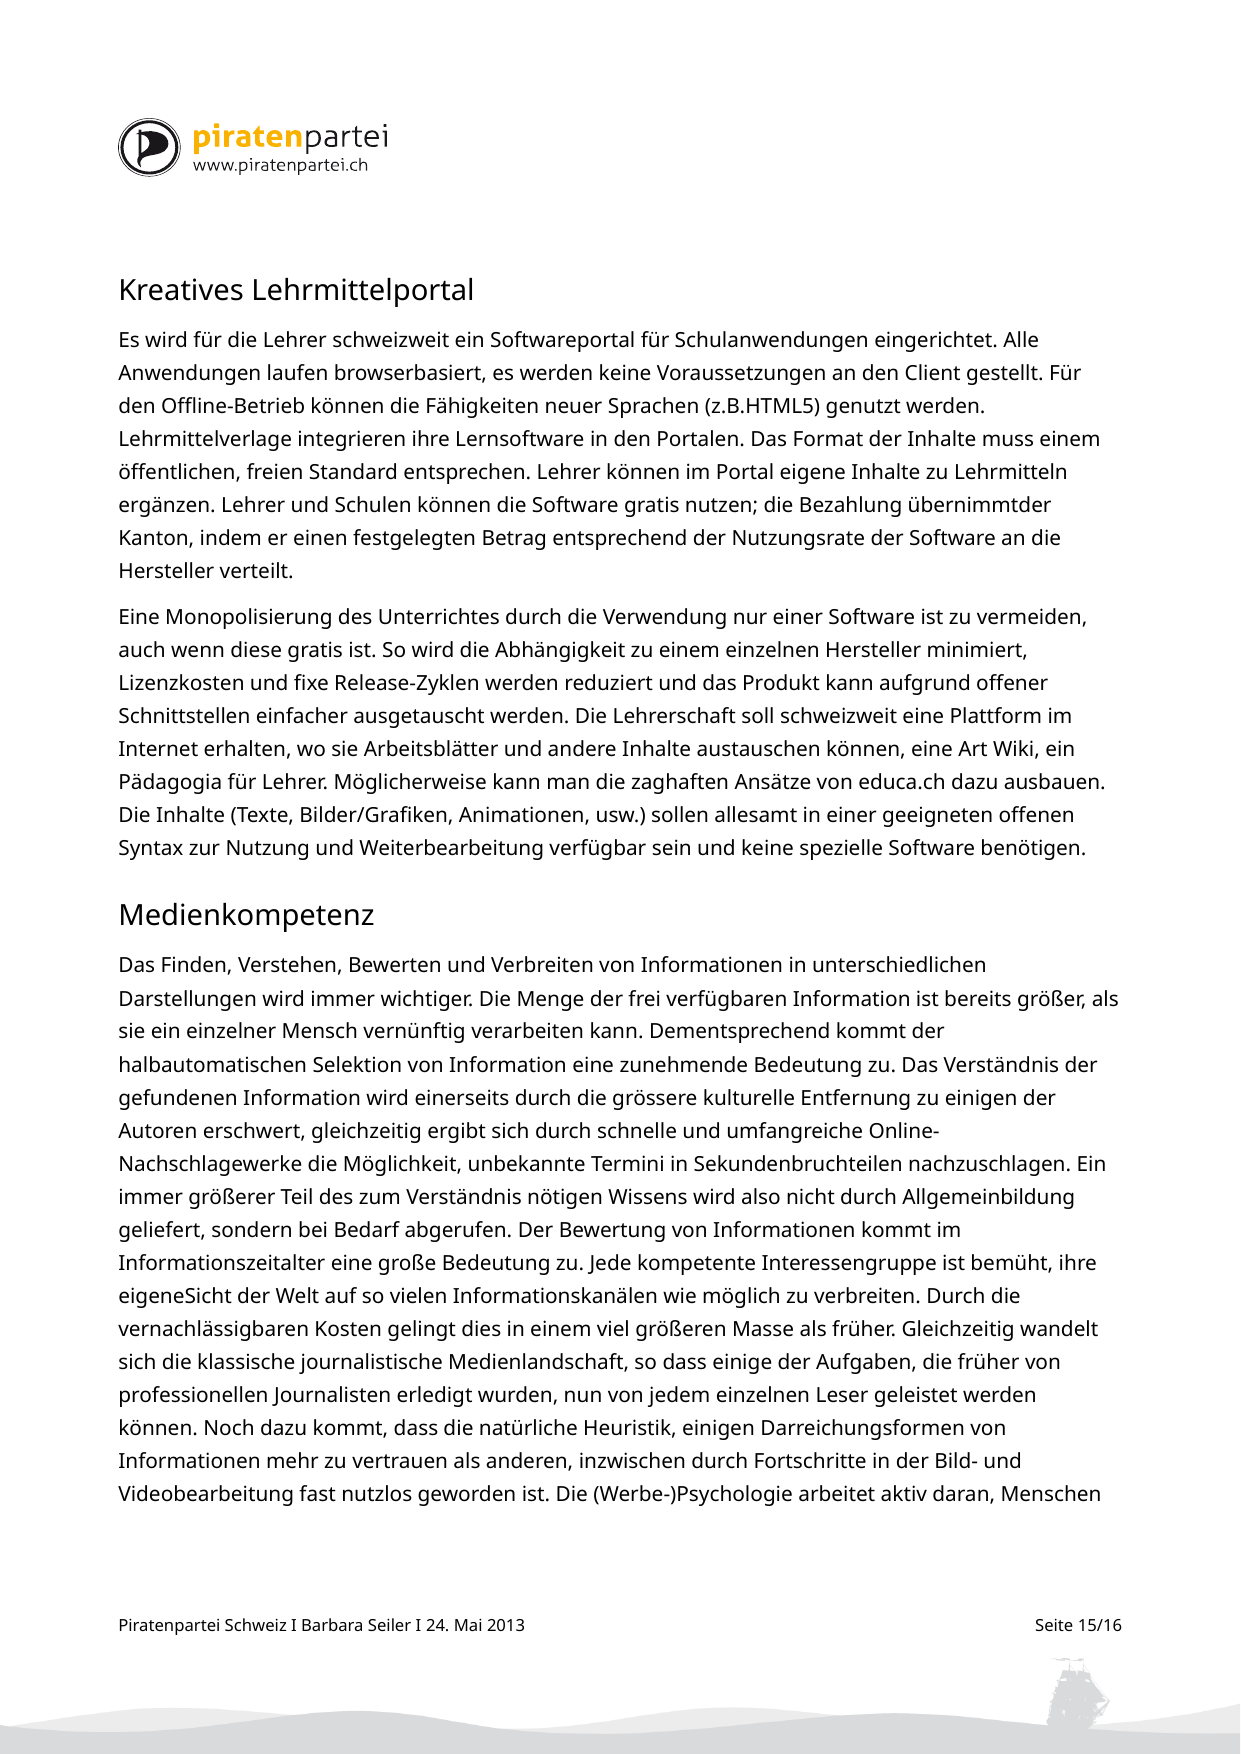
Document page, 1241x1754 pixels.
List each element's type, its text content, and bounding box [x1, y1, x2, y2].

picture [0, 1658, 1241, 1754]
text Eine Monopolisierung des Unterrichtes durch die Verwendung nur einer Software ist zu vermeiden, auch wenn diese gratis ist. So wird die Abhängigkeit zu einem einzelnen Hersteller minimiert, Lizenzkosten und fixe Release-Zyklen werden reduziert und das Produkt kann aufgrund offener Schnittstellen einfacher ausgetauscht werden. Die Lehrerschaft soll schweizweit eine Plattform im Internet erhalten, wo sie Arbeitsblätter und andere Inhalte austauschen können, eine Art Wiki, ein Pädagogia für Lehrer. Möglicherweise kann man die zaghaften Ansätze von educa.ch dazu ausbauen. Die Inhalte (Texte, Bilder/Grafiken, Animationen, usw.) sollen allesamt in einer geeigneten offenen Syntax zur Nutzung und Weiterbearbeitung verfügbar sein und keine spezielle Software benötigen. [118, 597, 1122, 861]
text Das Finden, Verstehen, Bewerten und Verbreiten von Informationen in unterschiedlichen Darstellungen wird immer wichtiger. Die Menge der frei verfügbaren Information ist bereits größer, als sie ein einzelner Mensch vernünftig verarbeiten kann. Dementsprechend kommt der halbautomatischen Selektion von Information eine zunehmende Bedeutung zu. Das Verständnis der gefundenen Information wird einerseits durch die grössere kulturelle Entfernung zu einigen der Autoren erschwert, gleichzeitig ergibt sich durch schnelle und umfangreiche Online-Nachschlagewerke die Möglichkeit, unbekannte Termini in Sekundenbruchteilen nachzuschlagen. Ein immer größerer Teil des zum Verständnis nötigen Wissens wird also nicht durch Allgemeinbildung geliefert, sondern bei Bedarf abgerufen. Der Bewertung von Informationen kommt im Informationszeitalter eine große Bedeutung zu. Jede kompetente Interessengruppe ist bemüht, ihre eigeneSicht der Welt auf so vielen Informationskanälen wie möglich zu verbreiten. Durch die vernachlässigbaren Kosten gelingt dies in einem viel größeren Masse als früher. Gleichzeitig wandelt sich die klassische journalistische Medienlandschaft, so dass einige der Aufgaben, die früher von professionellen Journalisten erledigt wurden, nun von jedem einzelnen Leser geleistet werden können. Noch dazu kommt, dass die natürliche Heuristik, einigen Darreichungsformen von Informationen mehr zu vertrauen als anderen, inzwischen durch Fortschritte in der Bild- und Videobearbeitung fast nutzlos geworden ist. Die (Werbe-)Psychologie arbeitet aktiv daran, Menschen [118, 946, 1122, 1507]
subtitle Medienkompetenz [118, 894, 1122, 934]
text Es wird für die Lehrer schweizweit ein Softwareportal für Schulanwendungen eingerichtet. Alle Anwendungen laufen browserbasiert, es werden keine Voraussetzungen an den Client gestellt. Für den Offline-Betrieb können die Fähigkeiten neuer Sprachen (z.B.HTML5) genutzt werden. Lehrmittelverlage integrieren ihre Lernsoftware in den Portalen. Das Format der Inhalte muss einem öffentlichen, freien Standard entsprechen. Lehrer können im Portal eigene Inhalte zu Lehrmitteln ergänzen. Lehrer und Schulen können die Software gratis nutzen; die Bezahlung übernimmtder Kanton, indem er einen festgelegten Betrag entsprechend der Nutzungsrate der Software an die Hersteller verteilt. [118, 321, 1122, 585]
subtitle Kreatives Lehrmittelportal [118, 269, 1122, 309]
